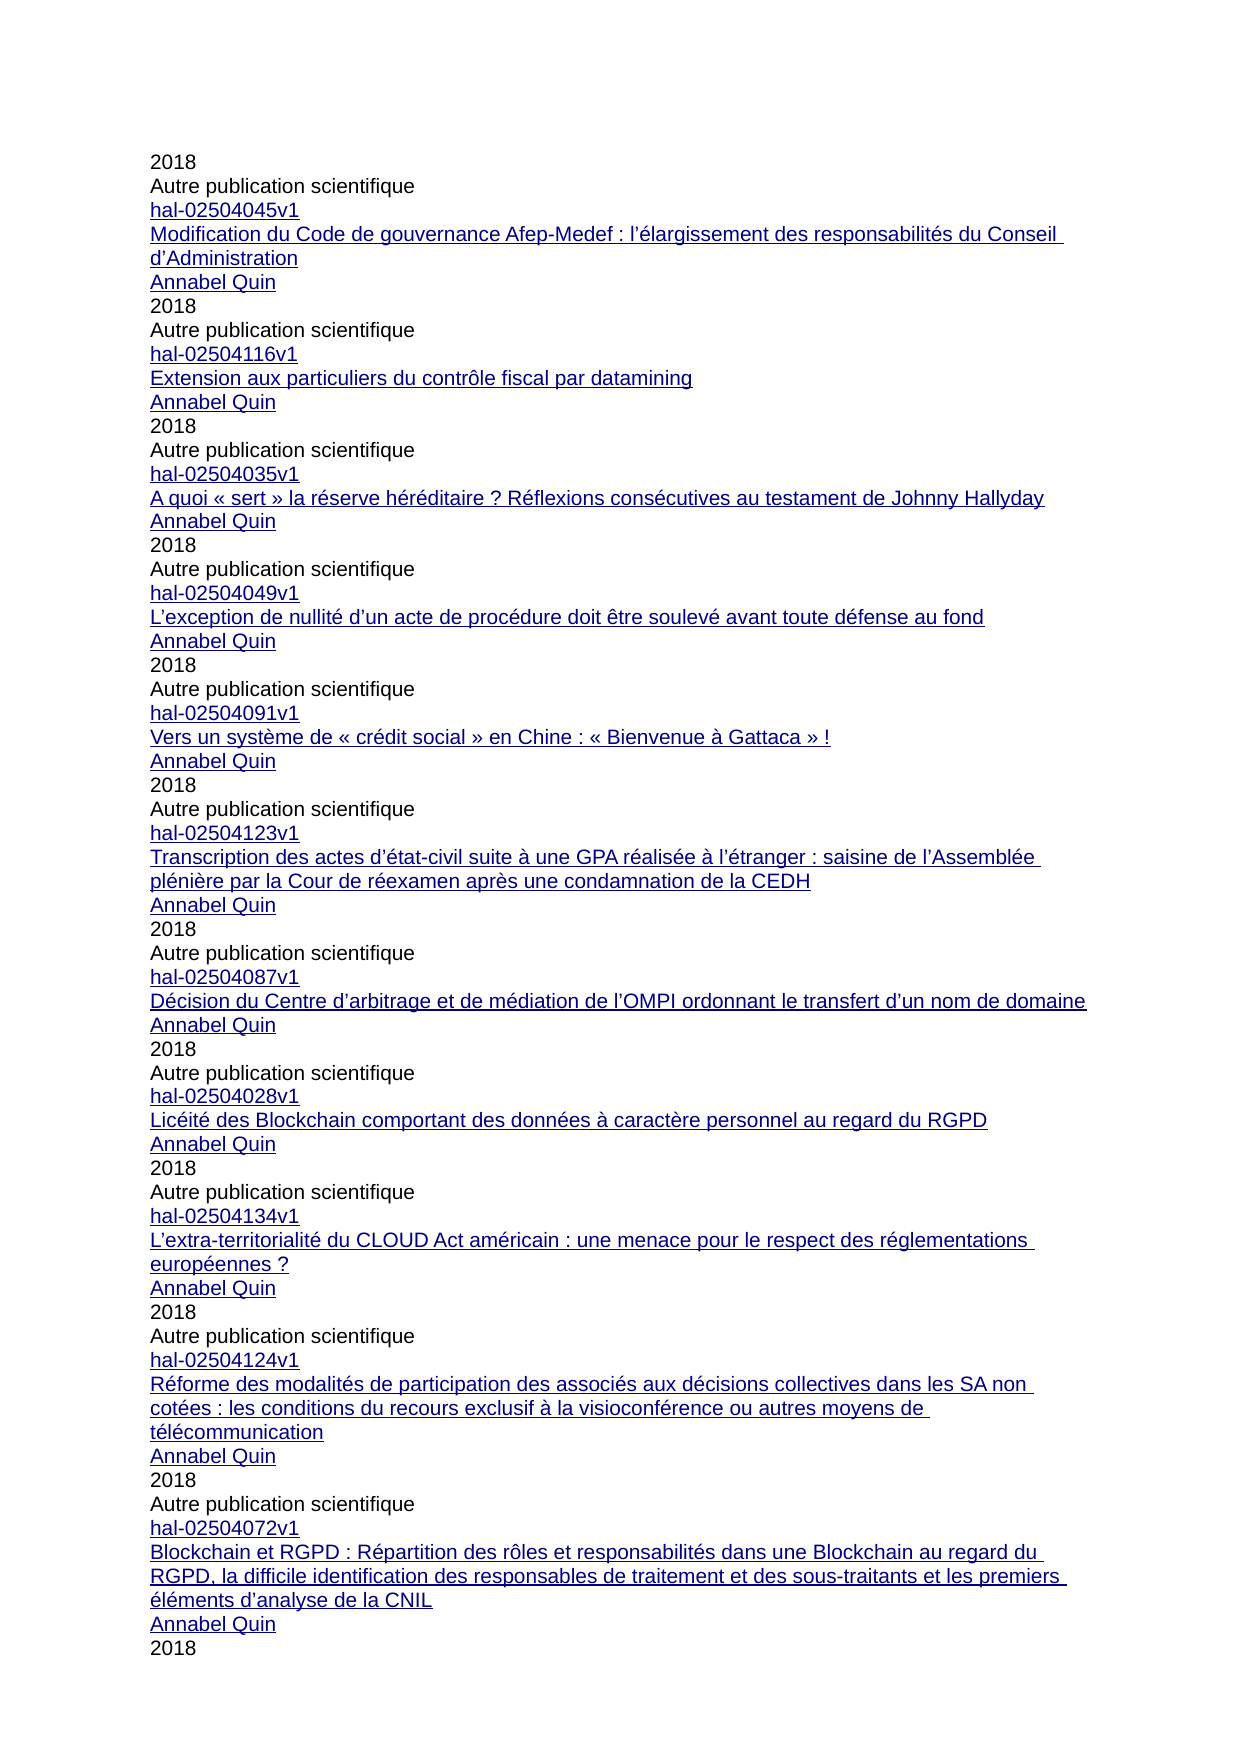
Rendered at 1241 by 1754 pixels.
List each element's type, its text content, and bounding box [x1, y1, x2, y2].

table_cell Modification du Code de gouvernance Afep-Medef : l’élargissement des responsabilités du Conseil d’Administration Annabel Quin 2018 Autre publication scientifique hal-02504116v1 [150, 222, 1090, 366]
table_cell Licéité des Blockchain comportant des données à caractère personnel au regard du RGPD Annabel Quin 2018 Autre publication scientifique hal-02504134v1 [150, 1108, 1090, 1228]
table_cell Blockchain et RGPD : Répartition des rôles et responsabilités dans une Blockchain au regard du RGPD, la difficile identification des responsables de traitement et des sous-traitants et les premiers éléments d’analyse de la CNIL Annabel Quin 2018 [150, 1540, 1090, 1659]
table_cell Vers un système de « crédit social » en Chine : « Bienvenue à Gattaca » ! Annabel Quin 2018 Autre publication scientifique hal-02504123v1 [150, 725, 1090, 845]
table_cell A quoi « sert » la réserve héréditaire ? Réflexions consécutives au testament de Johnny Hallyday Annabel Quin 2018 Autre publication scientifique hal-02504049v1 [150, 485, 1090, 605]
table_cell Extension aux particuliers du contrôle fiscal par datamining Annabel Quin 2018 Autre publication scientifique hal-02504035v1 [150, 366, 1090, 485]
table_cell L’extra-territorialité du CLOUD Act américain : une menace pour le respect des réglementations européennes ? Annabel Quin 2018 Autre publication scientifique hal-02504124v1 [150, 1228, 1090, 1372]
table_cell 2018 Autre publication scientifique hal-02504045v1 [150, 150, 1090, 222]
table_cell Transcription des actes d’état-civil suite à une GPA réalisée à l’étranger : saisine de l’Assemblée plénière par la Cour de réexamen après une condamnation de la CEDH Annabel Quin 2018 Autre publication scientifique hal-02504087v1 [150, 845, 1090, 988]
table_cell Décision du Centre d’arbitrage et de médiation de l’OMPI ordonnant le transfert d’un nom de domaine Annabel Quin 2018 Autre publication scientifique hal-02504028v1 [150, 989, 1090, 1108]
table_cell Réforme des modalités de participation des associés aux décisions collectives dans les SA non cotées : les conditions du recours exclusif à la visioconférence ou autres moyens de télécommunication Annabel Quin 2018 Autre publication scientifique hal-02504072v1 [150, 1372, 1090, 1539]
table_cell L’exception de nullité d’un acte de procédure doit être soulevé avant toute défense au fond Annabel Quin 2018 Autre publication scientifique hal-02504091v1 [150, 605, 1090, 725]
